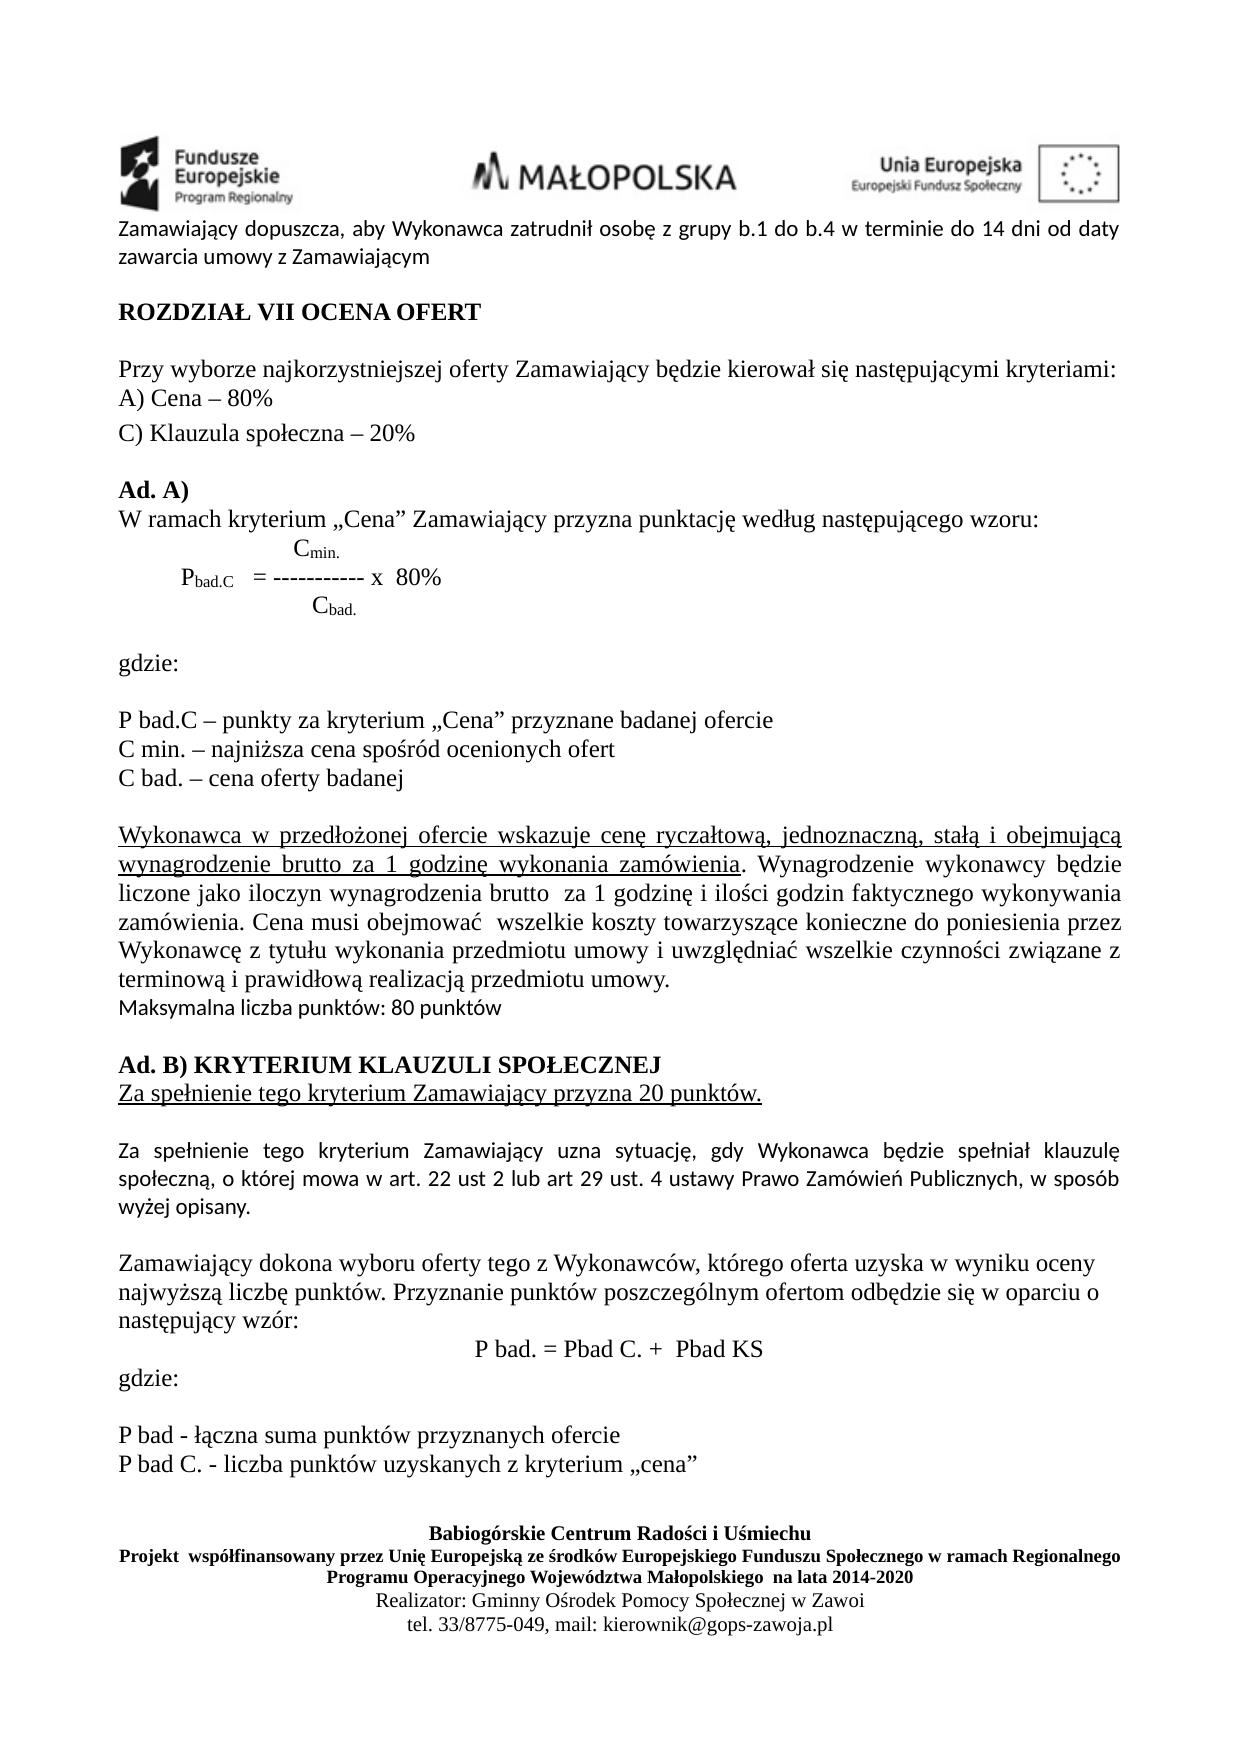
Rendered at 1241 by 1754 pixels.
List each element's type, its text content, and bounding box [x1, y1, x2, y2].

text Cbad. [118, 591, 1122, 619]
text Za spełnienie tego kryterium Zamawiający przyzna 20 punktów. [118, 1078, 1122, 1107]
text Ad. A) [118, 476, 1122, 504]
text wynagrodzenie brutto za 1 godzinę wykonania zamówienia. Wynagrodzenie wykonawcy będzie liczone jako iloczyn wynagrodzenia brutto za 1 godzinę i ilości godzin faktycznego wykonywania zamówienia. Cena musi obejmować wszelkie koszty towarzyszące konieczne do poniesienia przez Wykonawcę z tytułu wykonania przedmiotu umowy i uwzględniać wszelkie czynności związane z terminową i prawidłową realizacją przedmiotu umowy. [118, 847, 1122, 993]
text Pbad.C = ----------- x 80% [118, 562, 1122, 591]
text Cmin. [118, 533, 1122, 562]
text Zamawiający dokona wyboru oferty tego z Wykonawców, którego oferta uzyska w wyniku oceny najwyższą liczbę punktów. Przyznanie punktów poszczególnym ofertom odbędzie się w oparciu o następujący wzór: [118, 1248, 1122, 1334]
text Za spełnienie tego kryterium Zamawiający uzna sytuację, gdy Wykonawca będzie spełniał klauzulę społeczną, o której mowa w art. 22 ust 2 lub art 29 ust. 4 ustawy Prawo Zamówień Publicznych, w sposób wyżej opisany. [118, 1136, 1122, 1220]
text W ramach kryterium „Cena” Zamawiający przyzna punktację według następującego wzoru: [118, 504, 1122, 533]
text A) Cena – 80% [118, 383, 1122, 412]
text Maksymalna liczba punktów: 80 punktów [118, 993, 1122, 1021]
text Ad. B) KRYTERIUM KLAUZULI SPOŁECZNEJ [118, 1050, 1122, 1078]
text P bad C. - liczba punktów uzyskanych z kryterium „cena” [118, 1449, 1122, 1478]
text ROZDZIAŁ VII OCENA OFERT [118, 297, 1122, 326]
text Zamawiający dopuszcza, aby Wykonawca zatrudnił osobę z grupy b.1 do b.4 w terminie do 14 dni od daty zawarcia umowy z Zamawiającym [118, 215, 1122, 271]
text Wykonawca w przedłożonej ofercie wskazuje cenę ryczałtową, jednoznaczną, stałą i obejmującą [118, 821, 1122, 846]
text P bad. = Pbad C. + Pbad KS [118, 1334, 1122, 1363]
text gdzie: [118, 1363, 1122, 1392]
text C min. – najniższa cena spośród ocenionych ofert [118, 734, 1122, 763]
text Przy wyborze najkorzystniejszej oferty Zamawiający będzie kierował się następującymi kryteriami: [118, 354, 1122, 383]
text gdzie: [118, 648, 1122, 677]
text C) Klauzula społeczna – 20% [118, 418, 1122, 447]
text C bad. – cena oferty badanej [118, 763, 1122, 792]
picture [118, 133, 1123, 215]
text P bad - łączna suma punktów przyznanych ofercie [118, 1421, 1122, 1449]
text P bad.C – punkty za kryterium „Cena” przyznane badanej ofercie [118, 706, 1122, 734]
